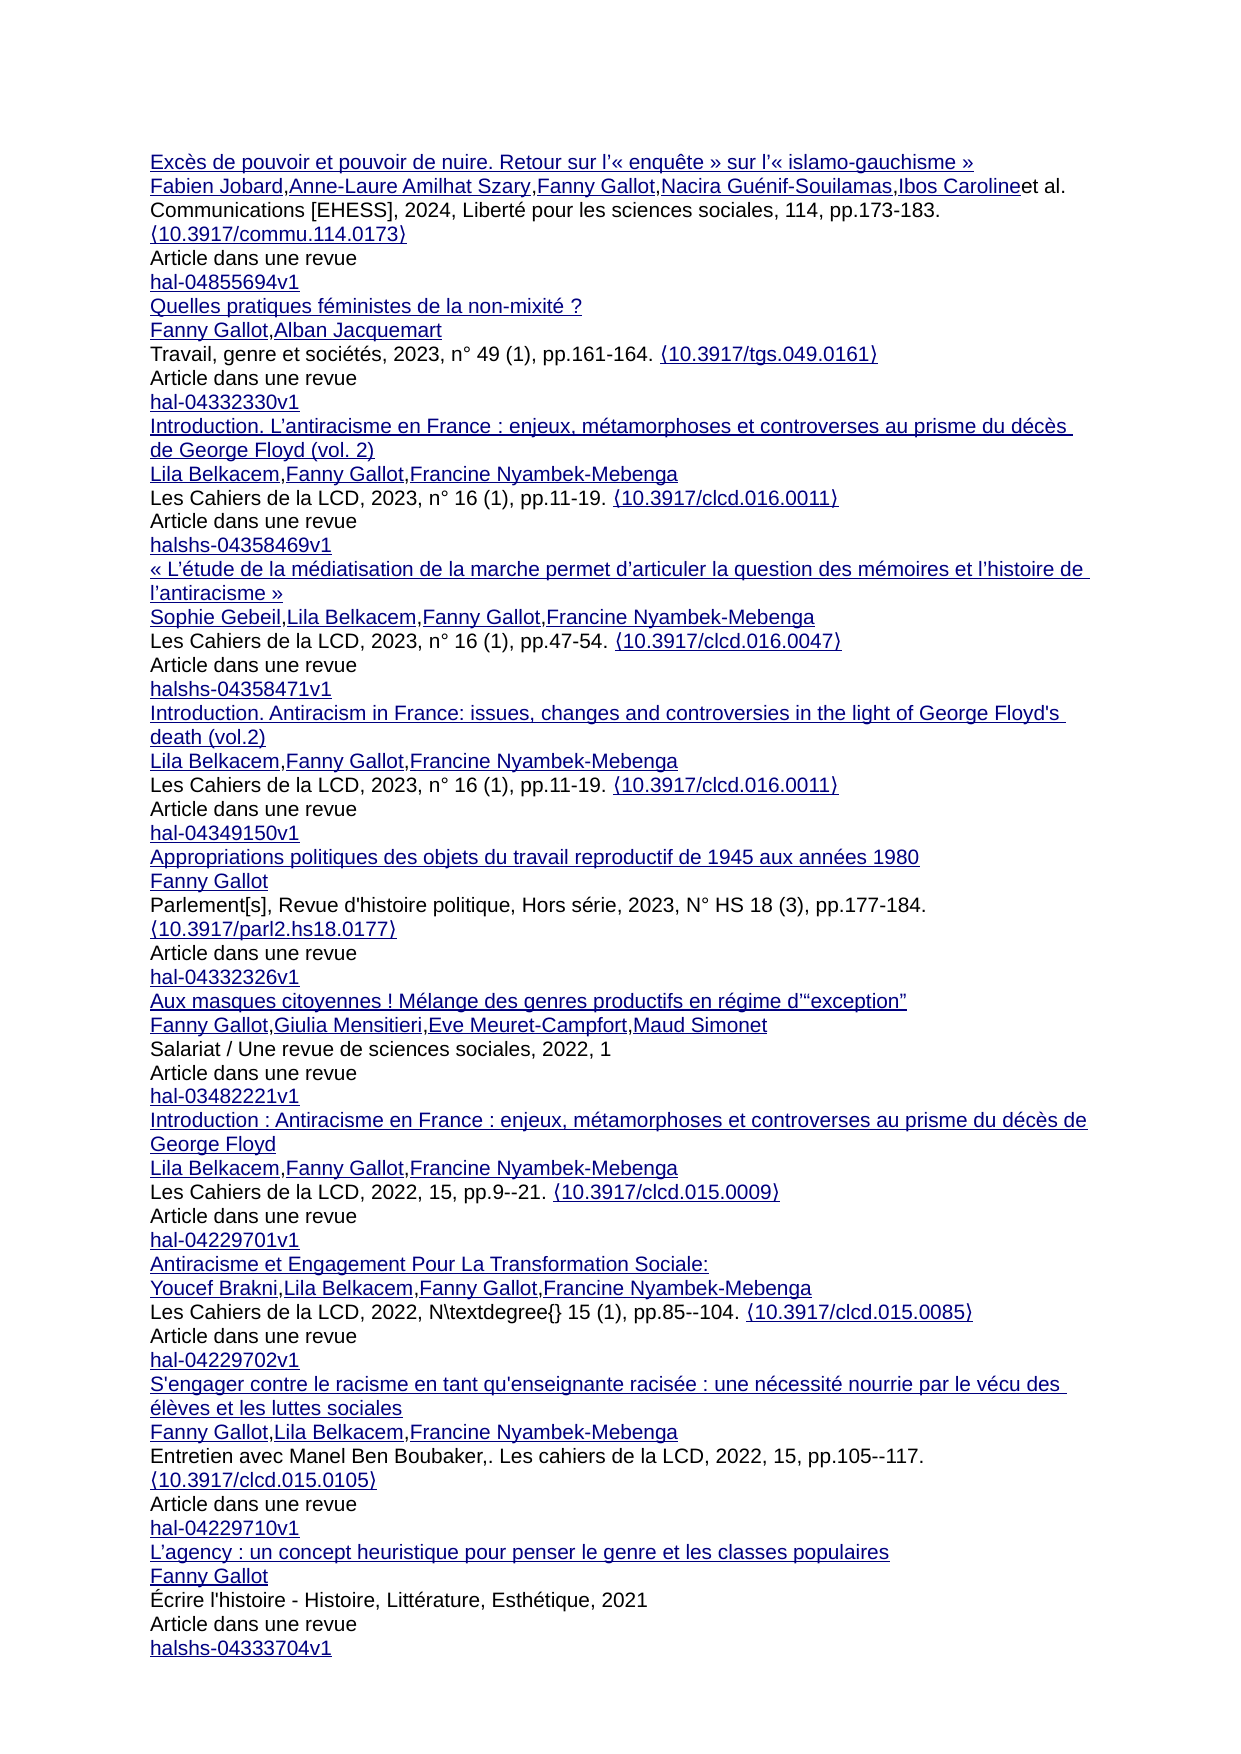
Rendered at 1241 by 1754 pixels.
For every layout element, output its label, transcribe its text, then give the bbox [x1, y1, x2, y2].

table_cell Appropriations politiques des objets du travail reproductif de 1945 aux années 1980 Fanny Gallot Parlement[s], Revue d'histoire politique, Hors série, 2023, N° HS 18 (3), pp.177-184. ⟨10.3917/parl2.hs18.0177⟩ Article dans une revue hal-04332326v1 [150, 845, 1090, 988]
table_cell Introduction : Antiracisme en France : enjeux, métamorphoses et controverses au prisme du décès de George Floyd Lila Belkacem,Fanny Gallot,Francine Nyambek-Mebenga Les Cahiers de la LCD, 2022, 15, pp.9--21. ⟨10.3917/clcd.015.0009⟩ Article dans une revue hal-04229701v1 [150, 1108, 1090, 1252]
table_cell L’agency : un concept heuristique pour penser le genre et les classes populaires Fanny Gallot Écrire l'histoire - Histoire, Littérature, Esthétique, 2021 Article dans une revue halshs-04333704v1 [150, 1540, 1090, 1659]
table_cell S'engager contre le racisme en tant qu'enseignante racisée : une nécessité nourrie par le vécu des élèves et les luttes sociales Fanny Gallot,Lila Belkacem,Francine Nyambek-Mebenga Entretien avec Manel Ben Boubaker,. Les cahiers de la LCD, 2022, 15, pp.105--117. ⟨10.3917/clcd.015.0105⟩ Article dans une revue hal-04229710v1 [150, 1372, 1090, 1539]
table_cell l’antiracisme » Sophie Gebeil,Lila Belkacem,Fanny Gallot,Francine Nyambek-Mebenga Les Cahiers de la LCD, 2023, n° 16 (1), pp.47-54. ⟨10.3917/clcd.016.0047⟩ Article dans une revue halshs-04358471v1 [150, 579, 1090, 701]
table_cell « L’étude de la médiatisation de la marche permet d’articuler la question des mémoires et l’histoire de [150, 557, 1090, 578]
table_cell Introduction. Antiracism in France: issues, changes and controversies in the light of George Floyd's death (vol.2) Lila Belkacem,Fanny Gallot,Francine Nyambek-Mebenga Les Cahiers de la LCD, 2023, n° 16 (1), pp.11-19. ⟨10.3917/clcd.016.0011⟩ Article dans une revue hal-04349150v1 [150, 701, 1090, 845]
table_cell Introduction. L’antiracisme en France : enjeux, métamorphoses et controverses au prisme du décès de George Floyd (vol. 2) Lila Belkacem,Fanny Gallot,Francine Nyambek-Mebenga Les Cahiers de la LCD, 2023, n° 16 (1), pp.11-19. ⟨10.3917/clcd.016.0011⟩ Article dans une revue halshs-04358469v1 [150, 414, 1090, 557]
table_cell Antiracisme et Engagement Pour La Transformation Sociale: Youcef Brakni,Lila Belkacem,Fanny Gallot,Francine Nyambek-Mebenga Les Cahiers de la LCD, 2022, N\textdegree{} 15 (1), pp.85--104. ⟨10.3917/clcd.015.0085⟩ Article dans une revue hal-04229702v1 [150, 1252, 1090, 1372]
table_cell Quelles pratiques féministes de la non-mixité ? Fanny Gallot,Alban Jacquemart Travail, genre et sociétés, 2023, n° 49 (1), pp.161-164. ⟨10.3917/tgs.049.0161⟩ Article dans une revue hal-04332330v1 [150, 294, 1090, 413]
table_cell Excès de pouvoir et pouvoir de nuire. Retour sur l’« enquête » sur l’« islamo-gauchisme » Fabien Jobard,Anne-Laure Amilhat Szary,Fanny Gallot,Nacira Guénif-Souilamas,Ibos Carolineet al. Communications [EHESS], 2024, Liberté pour les sciences sociales, 114, pp.173-183. ⟨10.3917/commu.114.0173⟩ Article dans une revue hal-04855694v1 [150, 150, 1090, 294]
table_cell Aux masques citoyennes ! Mélange des genres productifs en régime d’“exception” Fanny Gallot,Giulia Mensitieri,Eve Meuret-Campfort,Maud Simonet Salariat / Une revue de sciences sociales, 2022, 1 Article dans une revue hal-03482221v1 [150, 989, 1090, 1108]
